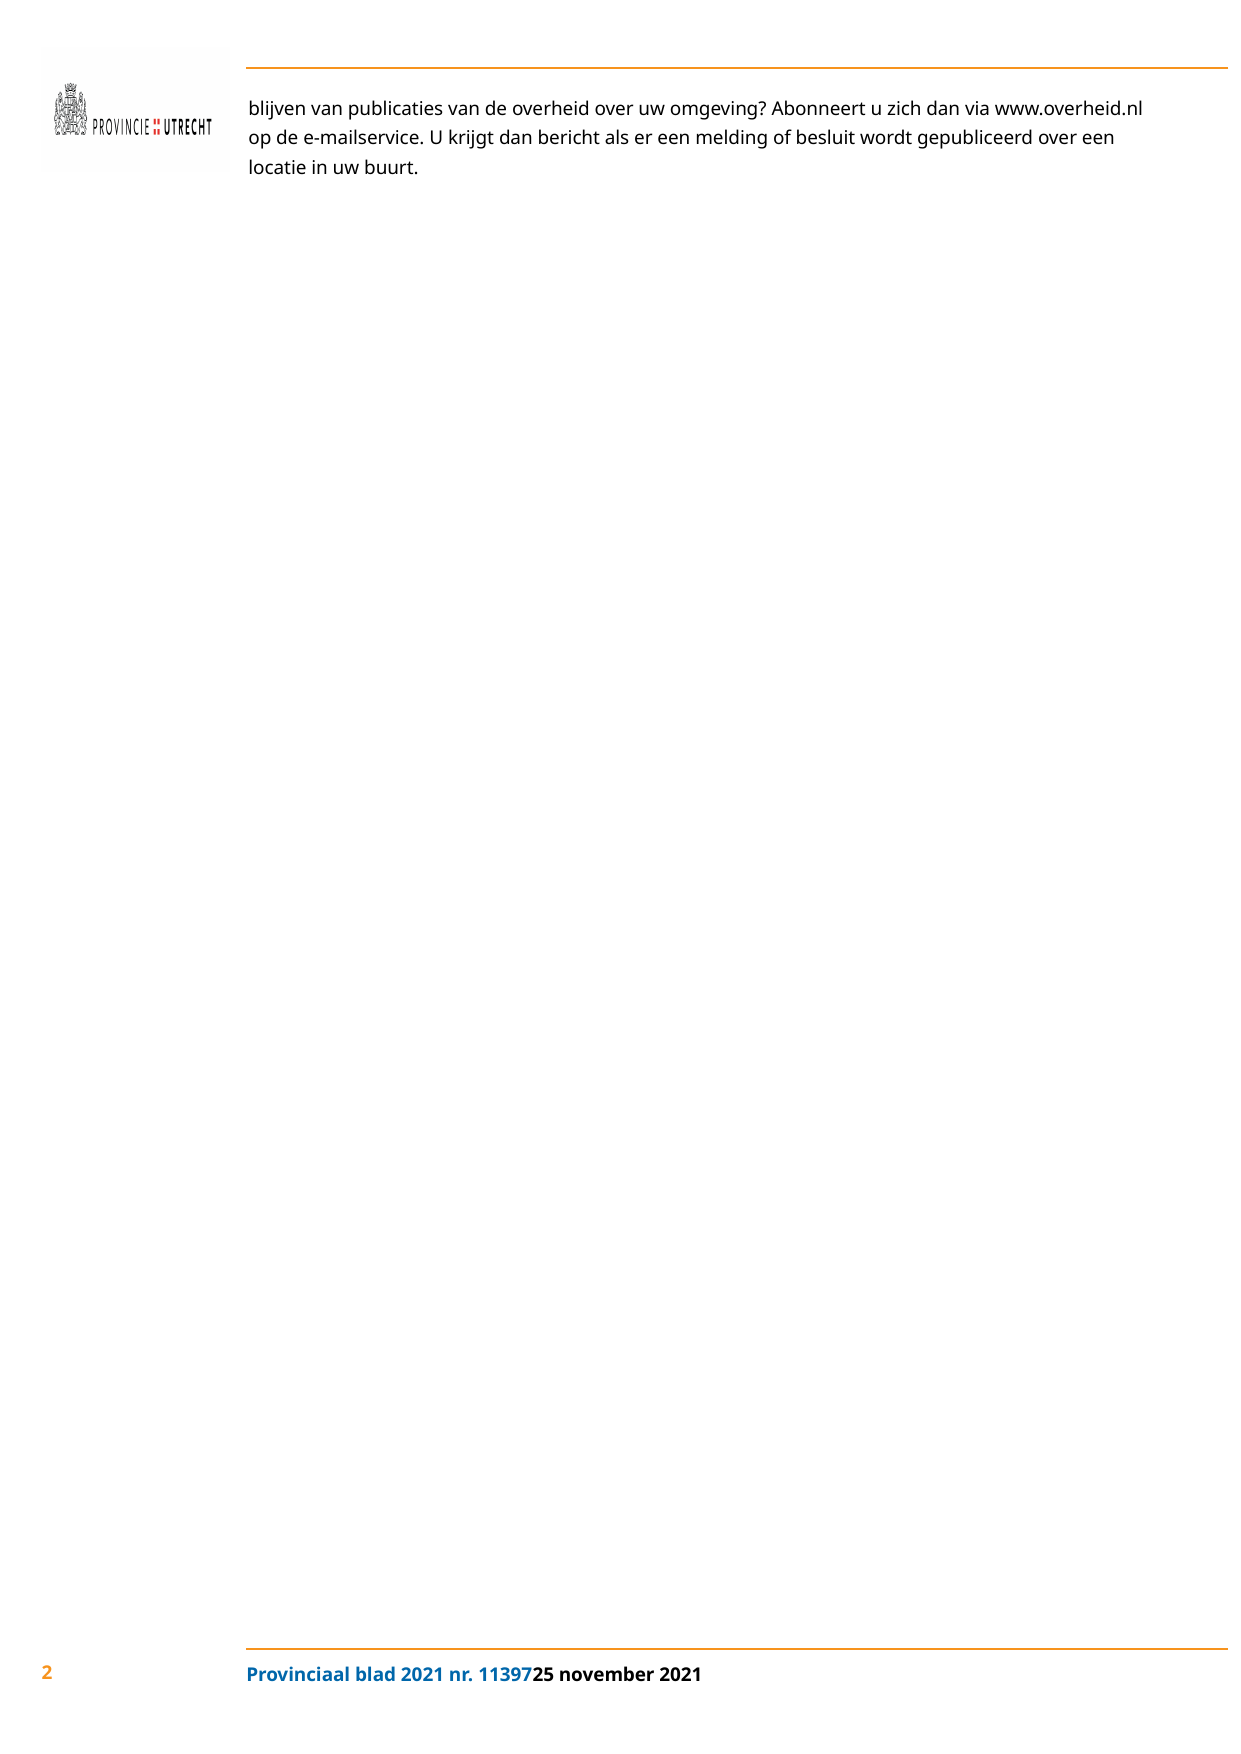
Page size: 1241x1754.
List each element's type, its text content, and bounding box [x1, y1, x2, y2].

picture [41, 47, 231, 172]
text blijven van publicaties van de overheid over uw omgeving? Abonneert u zich dan via www.overheid.nl op de e-mailservice. U krijgt dan bericht als er een melding of besluit wordt gepubliceerd over een locatie in uw buurt. [248, 95, 1152, 180]
